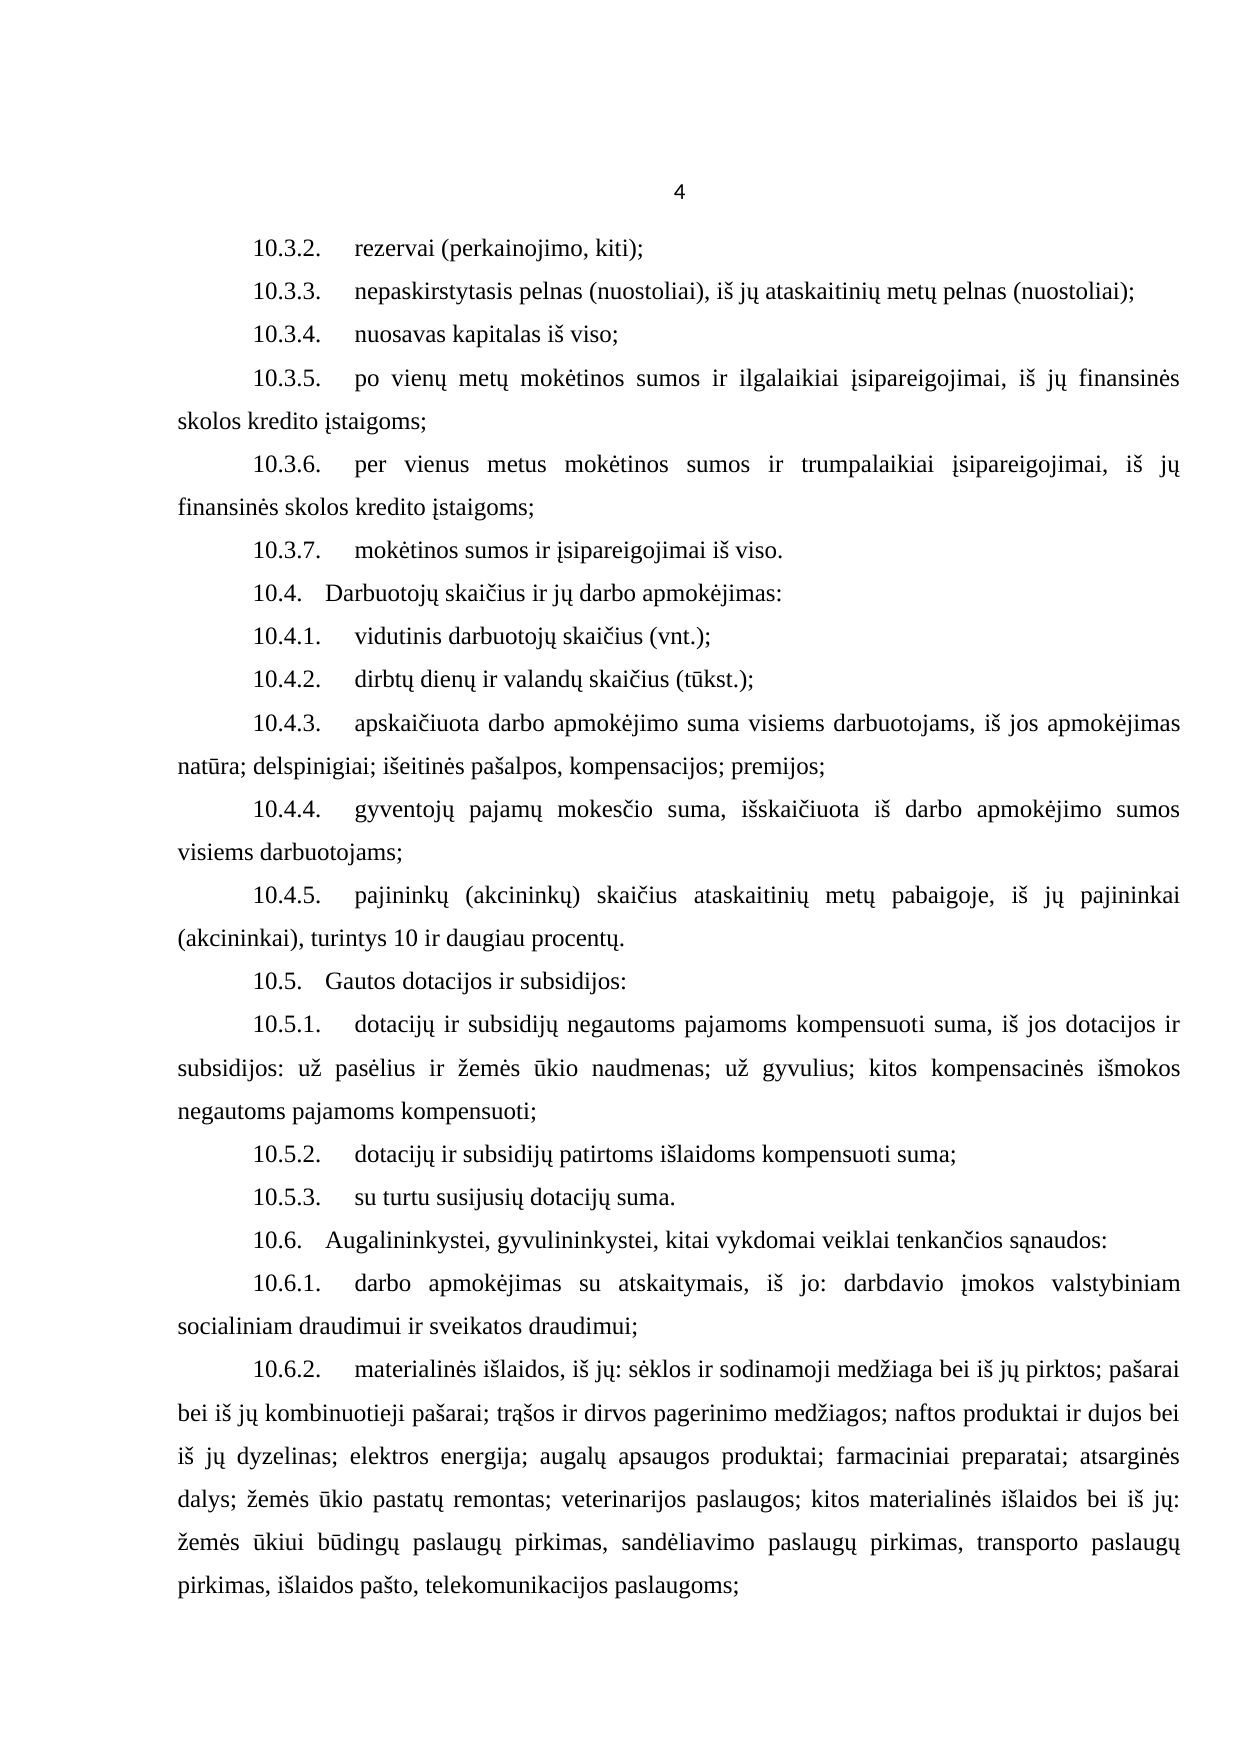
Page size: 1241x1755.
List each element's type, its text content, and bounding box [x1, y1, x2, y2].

text 10.4.2. dirbtų dienų ir valandų skaičius (tūkst.); [177, 664, 1181, 693]
text 10.4.3. apskaičiuota darbo apmokėjimo suma visiems darbuotojams, iš jos apmokėjimas natūra; delspinigiai; išeitinės pašalpos, kompensacijos; premijos; [177, 708, 1181, 779]
text 10.3.7. mokėtinos sumos ir įsipareigojimai iš viso. [177, 535, 1181, 564]
text 10.4.4. gyventojų pajamų mokesčio suma, išskaičiuota iš darbo apmokėjimo sumos visiems darbuotojams; [177, 794, 1181, 866]
text 10.5.3. su turtu susijusių dotacijų suma. [177, 1182, 1181, 1211]
text 10.5.2. dotacijų ir subsidijų patirtoms išlaidoms kompensuoti suma; [177, 1139, 1181, 1168]
text 10.5.1. dotacijų ir subsidijų negautoms pajamoms kompensuoti suma, iš jos dotacijos ir subsidijos: už pasėlius ir žemės ūkio naudmenas; už gyvulius; kitos kompensacinės išmokos negautoms pajamoms kompensuoti; [177, 1009, 1181, 1124]
text 10.3.3. nepaskirstytasis pelnas (nuostoliai), iš jų ataskaitinių metų pelnas (nuostoliai); [177, 276, 1181, 305]
text 10.3.5. po vienų metų mokėtinos sumos ir ilgalaikiai įsipareigojimai, iš jų finansinės skolos kredito įstaigoms; [177, 363, 1181, 434]
text 10.6. Augalininkystei, gyvulininkystei, kitai vykdomai veiklai tenkančios sąnaudos: [177, 1225, 1181, 1254]
text 10.3.2. rezervai (perkainojimo, kiti); [177, 233, 1181, 262]
text 10.3.4. nuosavas kapitalas iš viso; [177, 319, 1181, 348]
text 10.3.6. per vienus metus mokėtinos sumos ir trumpalaikiai įsipareigojimai, iš jų finansinės skolos kredito įstaigoms; [177, 449, 1181, 521]
text 10.4.1. vidutinis darbuotojų skaičius (vnt.); [177, 621, 1181, 650]
text 10.4.5. pajininkų (akcininkų) skaičius ataskaitinių metų pabaigoje, iš jų pajininkai (akcininkai), turintys 10 ir daugiau procentų. [177, 880, 1181, 952]
text 10.6.1. darbo apmokėjimas su atskaitymais, iš jo: darbdavio įmokos valstybiniam socialiniam draudimui ir sveikatos draudimui; [177, 1268, 1181, 1340]
text 10.6.2. materialinės išlaidos, iš jų: sėklos ir sodinamoji medžiaga bei iš jų pirktos; pašarai bei iš jų kombinuotieji pašarai; trąšos ir dirvos pagerinimo medžiagos; naftos produktai ir dujos bei iš jų dyzelinas; elektros energija; augalų apsaugos produktai; farmaciniai preparatai; atsarginės dalys; žemės ūkio pastatų remontas; veterinarijos paslaugos; kitos materialinės išlaidos bei iš jų: žemės ūkiui būdingų paslaugų pirkimas, sandėliavimo paslaugų pirkimas, transporto paslaugų pirkimas, išlaidos pašto, telekomunikacijos paslaugoms; [177, 1354, 1181, 1599]
text 10.4. Darbuotojų skaičius ir jų darbo apmokėjimas: [177, 578, 1181, 607]
text 10.5. Gautos dotacijos ir subsidijos: [177, 966, 1181, 995]
